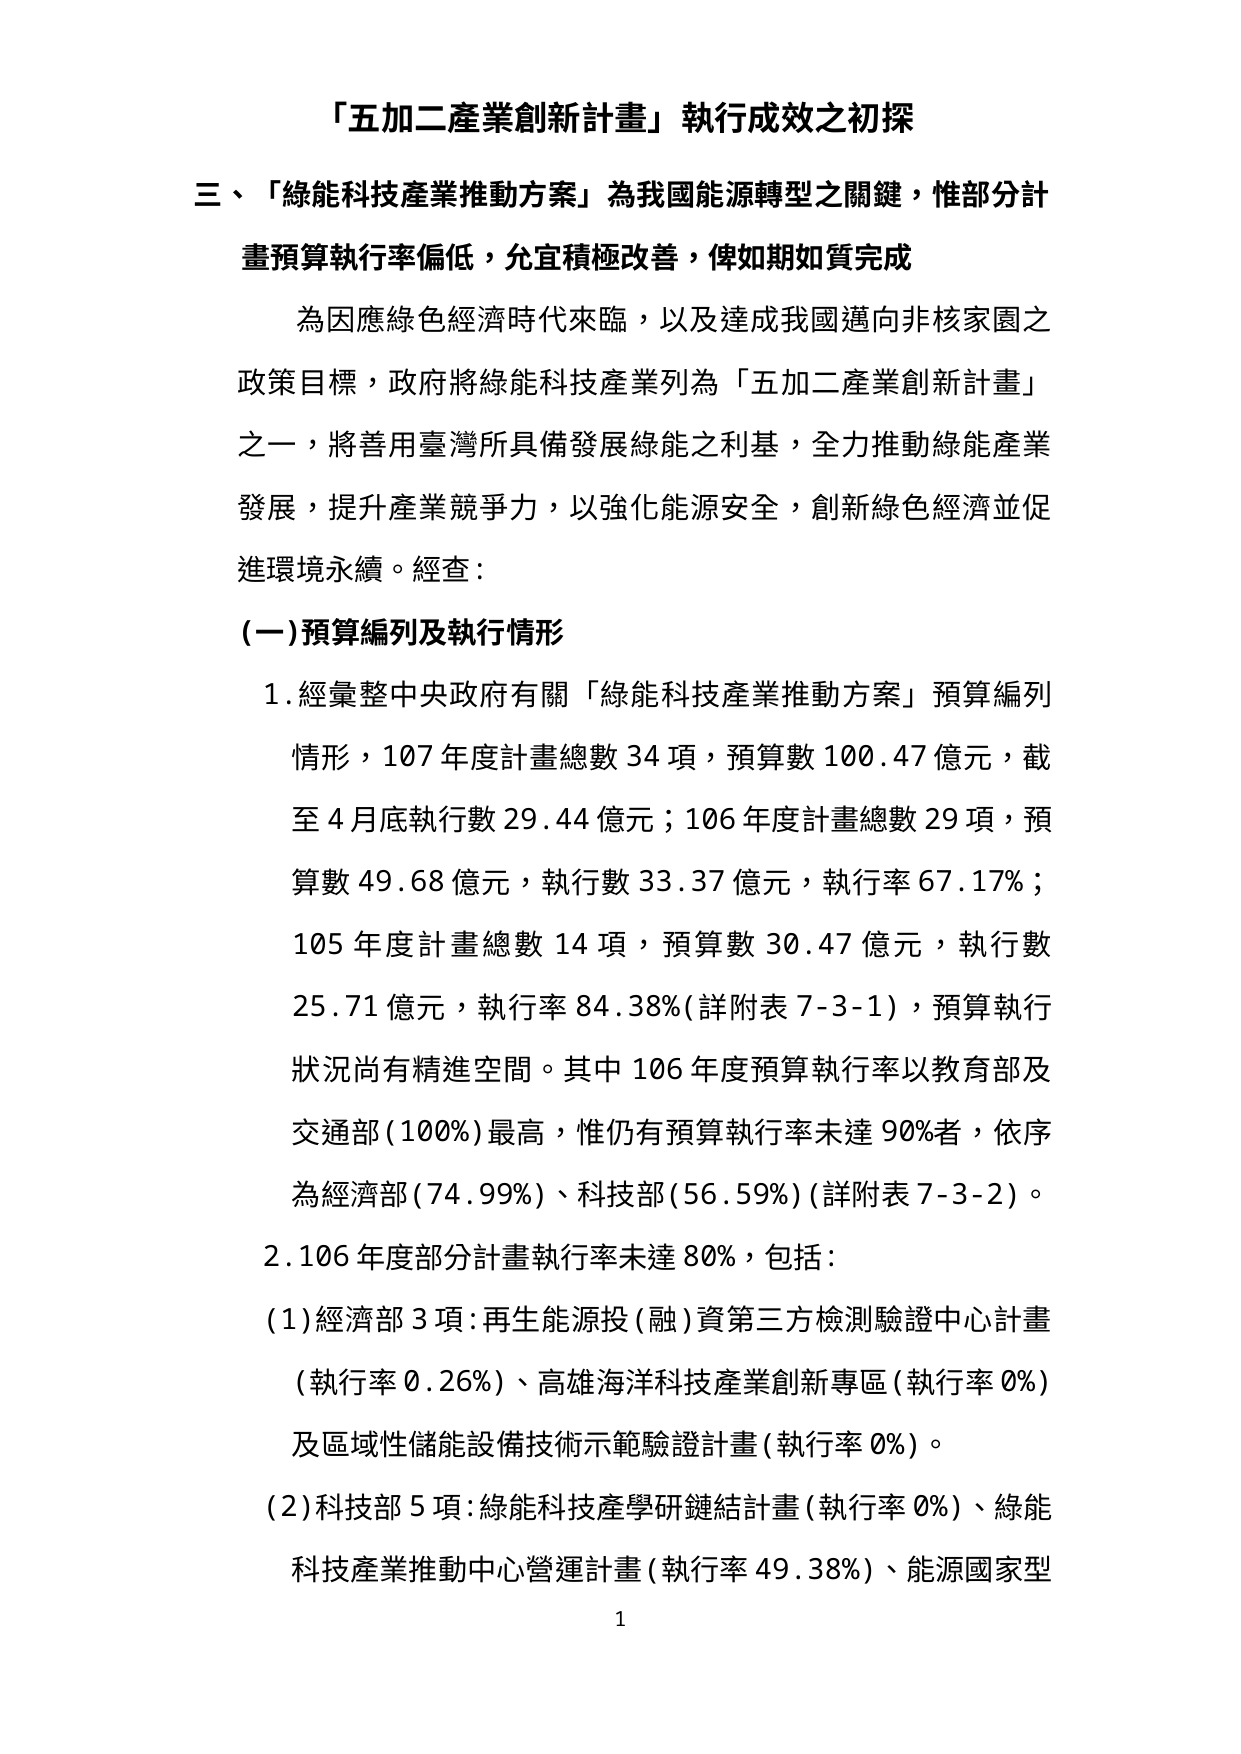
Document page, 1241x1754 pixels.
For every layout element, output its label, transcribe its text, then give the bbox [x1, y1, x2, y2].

text (2)科技部5項:綠能科技產學研鏈結計畫(執行率0%)、綠能科技產業推動中心營運計畫(執行率49.38%)、能源國家型 [262, 1464, 1053, 1589]
text (一)預算編列及執行情形 [237, 589, 1053, 651]
text 為因應綠色經濟時代來臨，以及達成我國邁向非核家園之政策目標，政府將綠能科技產業列為「五加二產業創新計畫」之一，將善用臺灣所具備發展綠能之利基，全力推動綠能產業發展，提升產業競爭力，以強化能源安全，創新綠色經濟並促進環境永續。經查: [237, 276, 1053, 589]
text 三、「綠能科技產業推動方案」為我國能源轉型之關鍵，惟部分計畫預算執行率偏低，允宜積極改善，俾如期如質完成 [193, 151, 1053, 276]
text (1)經濟部3項:再生能源投(融)資第三方檢測驗證中心計畫(執行率0.26%)、高雄海洋科技產業創新專區(執行率0%)及區域性儲能設備技術示範驗證計畫(執行率0%)。 [262, 1276, 1053, 1464]
text 「五加二產業創新計畫」執行成效之初探 [263, 89, 1053, 141]
text 2.106年度部分計畫執行率未達80%，包括: [262, 1214, 1053, 1276]
text 1.經彙整中央政府有關「綠能科技產業推動方案」預算編列情形，107年度計畫總數34項，預算數100.47億元，截至4月底執行數29.44億元；106年度計畫總數29項，預算數49.68億元，執行數33.37億元，執行率67.17%；105年度計畫總數14項，預算數30.47億元，執行數25.71億元，執行率84.38%(詳附表7-3-1)，預算執行狀況尚有精進空間。其中106年度預算執行率以教育部及交通部(100%)最高，惟仍有預算執行率未達90%者，依序為經濟部(74.99%)、科技部(56.59%)(詳附表7-3-2)。 [262, 651, 1053, 1214]
